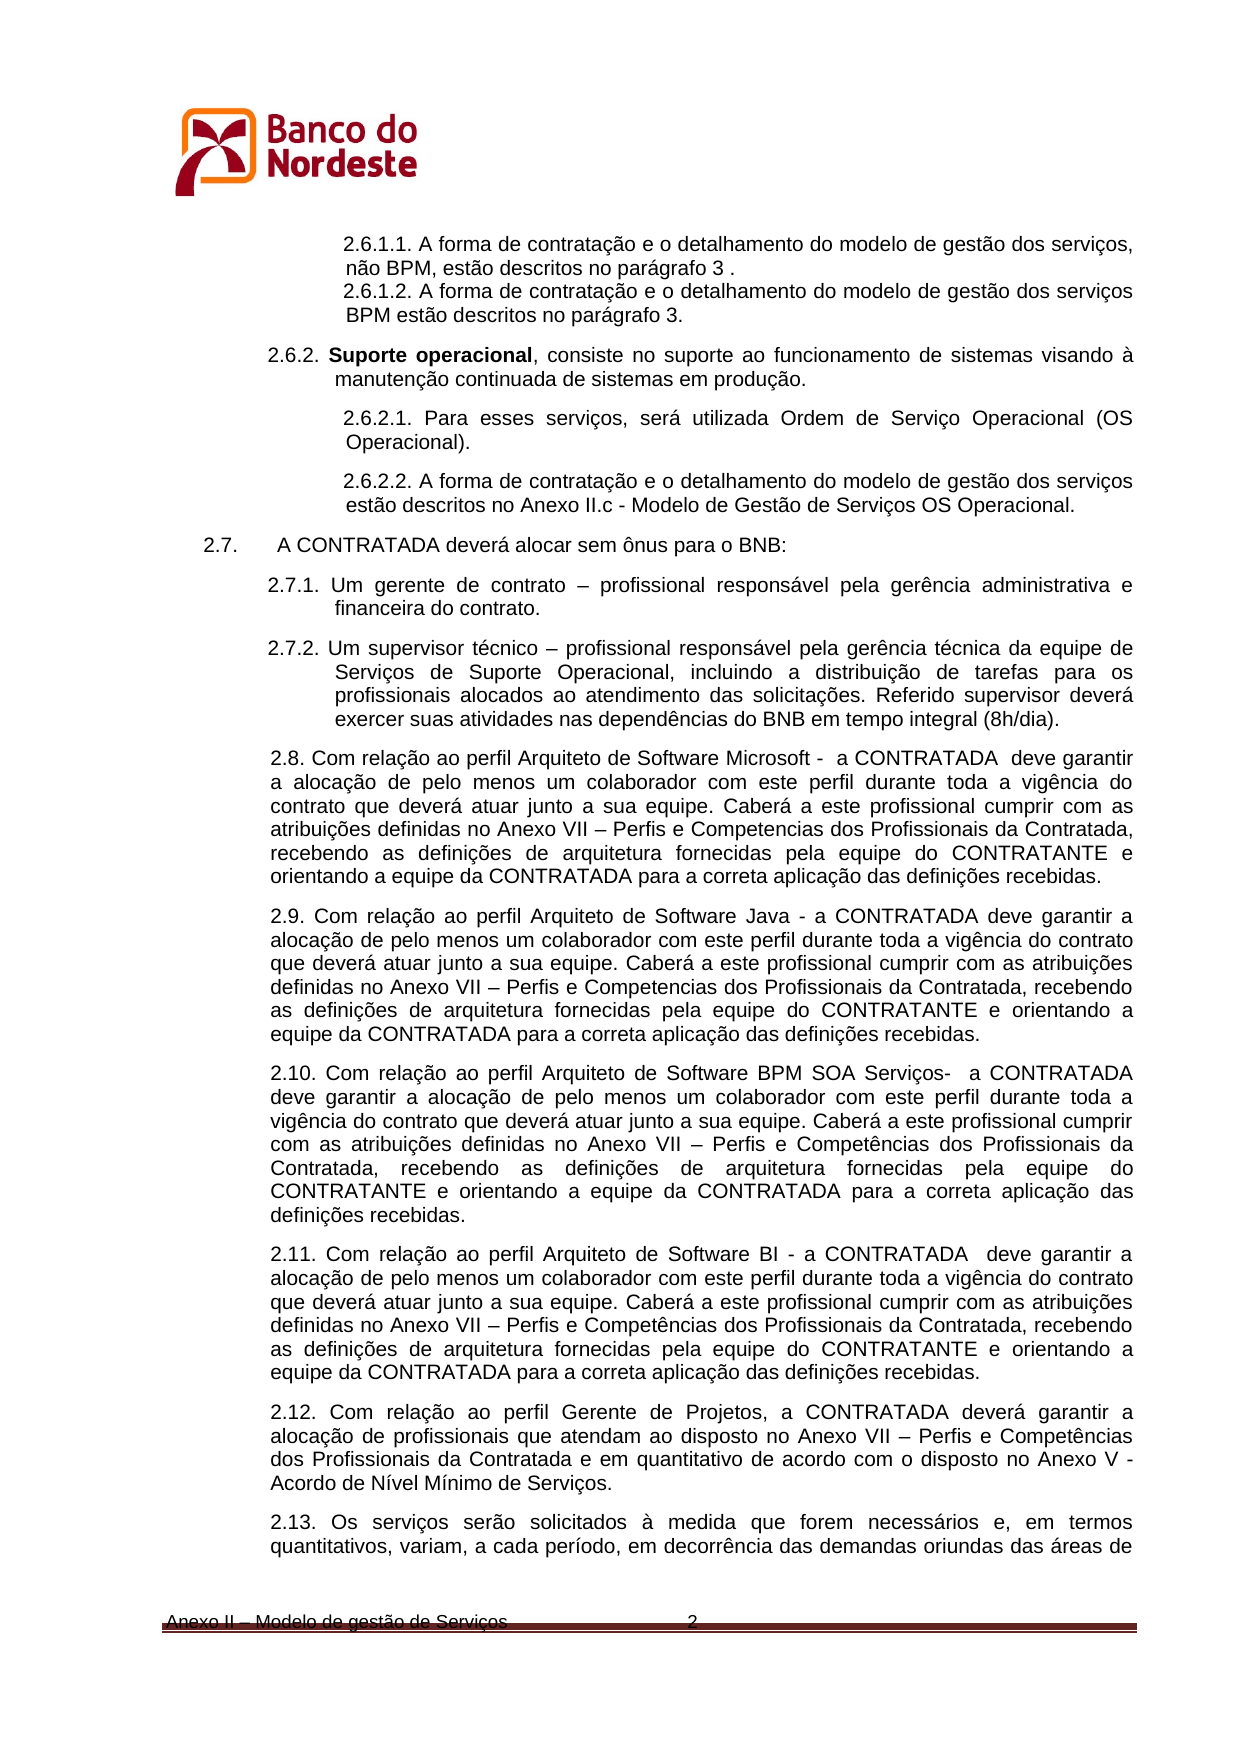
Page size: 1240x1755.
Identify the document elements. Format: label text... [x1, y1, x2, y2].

text 2.7.2. Um supervisor técnico – profissional responsável pela gerência técnica da equipe de Serviços de Suporte Operacional, incluindo a distribuição de tarefas para os profissionais alocados ao atendimento das solicitações. Referido supervisor deverá exercer suas atividades nas dependências do BNB em tempo integral (8h/dia). [267, 637, 1134, 731]
text 2.7.1. Um gerente de contrato – profissional responsável pela gerência administrativa e financeira do contrato. [267, 573, 1134, 620]
text 2.10. Com relação ao perfil Arquiteto de Software BPM SOA Serviços- a CONTRATADA deve garantir a alocação de pelo menos um colaborador com este perfil durante toda a vigência do contrato que deverá atuar junto a sua equipe. Caberá a este profissional cumprir com as atribuições definidas no Anexo VII – Perfis e Competências dos Profissionais da Contratada, recebendo as definições de arquitetura fornecidas pela equipe do CONTRATANTE e orientando a equipe da CONTRATADA para a correta aplicação das definições recebidas. [270, 1062, 1134, 1227]
text 2.6.1.1. A forma de contratação e o detalhamento do modelo de gestão dos serviços, não BPM, estão descritos no parágrafo 3 . [343, 233, 1134, 280]
text 2.6.1.2. A forma de contratação e o detalhamento do modelo de gestão dos serviços BPM estão descritos no parágrafo 3. [343, 280, 1134, 327]
text 2.13. Os serviços serão solicitados à medida que forem necessários e, em termos quantitativos, variam, a cada período, em decorrência das demandas oriundas das áreas de [270, 1511, 1134, 1558]
text 2.12. Com relação ao perfil Gerente de Projetos, a CONTRATADA deverá garantir a alocação de profissionais que atendam ao disposto no Anexo VII – Perfis e Competências dos Profissionais da Contratada e em quantitativo de acordo com o disposto no Anexo V - Acordo de Nível Mínimo de Serviços. [270, 1401, 1134, 1494]
text 2.11. Com relação ao perfil Arquiteto de Software BI - a CONTRATADA deve garantir a alocação de pelo menos um colaborador com este perfil durante toda a vigência do contrato que deverá atuar junto a sua equipe. Caberá a este profissional cumprir com as atribuições definidas no Anexo VII – Perfis e Competências dos Profissionais da Contratada, recebendo as definições de arquitetura fornecidas pela equipe do CONTRATANTE e orientando a equipe da CONTRATADA para a correta aplicação das definições recebidas. [270, 1243, 1134, 1384]
text 2.7. A CONTRATADA deverá alocar sem ônus para o BNB: [203, 533, 1134, 557]
text 2.6.2.1. Para esses serviços, será utilizada Ordem de Serviço Operacional (OS Operacional). [343, 407, 1134, 454]
text 2.6.2.2. A forma de contratação e o detalhamento do modelo de gestão dos serviços estão descritos no Anexo II.c - Modelo de Gestão de Serviços OS Operacional. [343, 470, 1134, 517]
text 2.6.2. Suporte operacional, consiste no suporte ao funcionamento de sistemas visando à manutenção continuada de sistemas em produção. [267, 343, 1134, 390]
text 2.9. Com relação ao perfil Arquiteto de Software Java - a CONTRATADA deve garantir a alocação de pelo menos um colaborador com este perfil durante toda a vigência do contrato que deverá atuar junto a sua equipe. Caberá a este profissional cumprir com as atribuições definidas no Anexo VII – Perfis e Competencias dos Profissionais da Contratada, recebendo as definições de arquitetura fornecidas pela equipe do CONTRATANTE e orientando a equipe da CONTRATADA para a correta aplicação das definições recebidas. [270, 904, 1134, 1046]
text 2.8. Com relação ao perfil Arquiteto de Software Microsoft - a CONTRATADA deve garantir a alocação de pelo menos um colaborador com este perfil durante toda a vigência do contrato que deverá atuar junto a sua equipe. Caberá a este profissional cumprir com as atribuições definidas no Anexo VII – Perfis e Competencias dos Profissionais da Contratada, recebendo as definições de arquitetura fornecidas pela equipe do CONTRATANTE e orientando a equipe da CONTRATADA para a correta aplicação das definições recebidas. [270, 747, 1134, 888]
